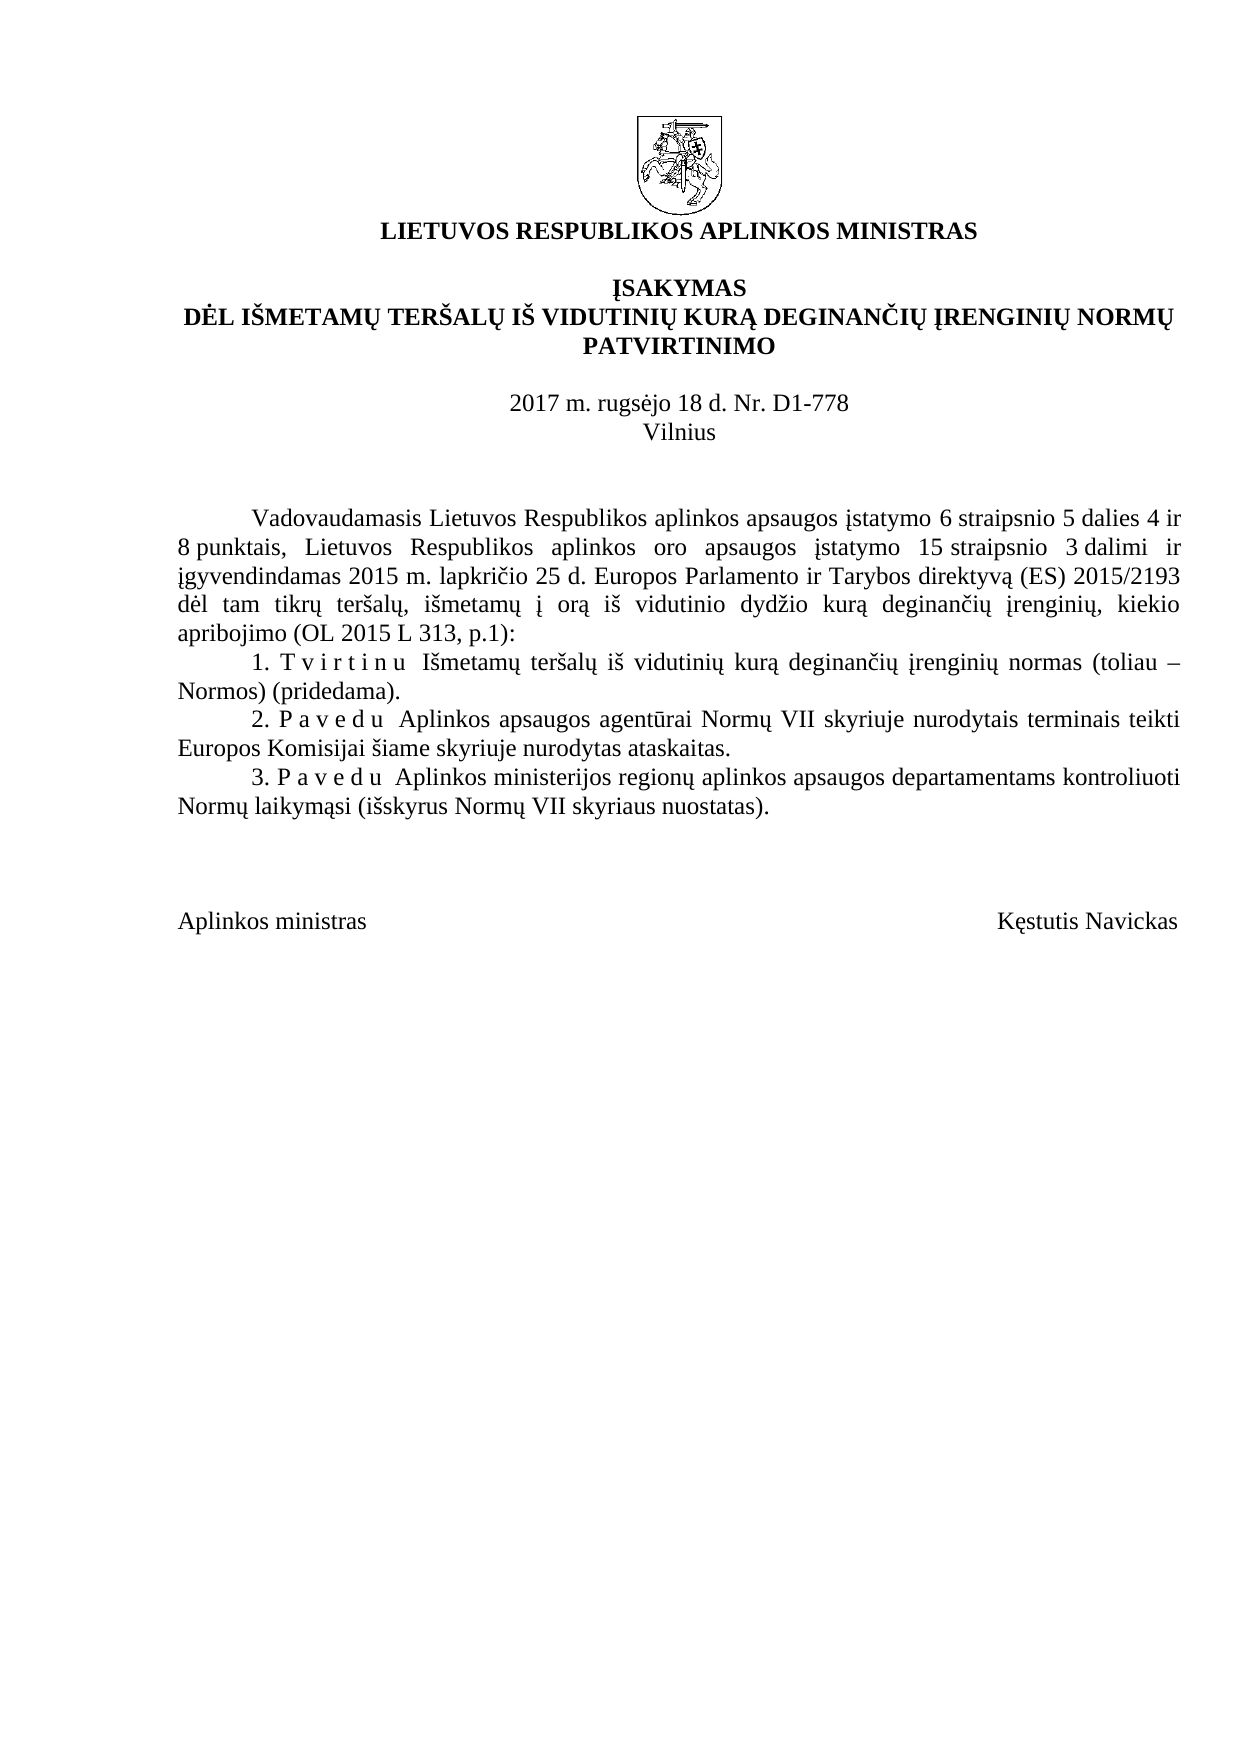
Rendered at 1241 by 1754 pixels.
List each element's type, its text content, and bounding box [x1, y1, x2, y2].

text Aplinkos ministras Kęstutis Navickas [177, 906, 1181, 934]
text 2. Pavedu Aplinkos apsaugos agentūrai Normų VII skyriuje nurodytais terminais teikti Europos Komisijai šiame skyriuje nurodytas ataskaitas. [177, 704, 1181, 762]
text ĮSAKYMAS [177, 273, 1181, 302]
text Vadovaudamasis Lietuvos Respublikos aplinkos apsaugos įstatymo 6 straipsnio 5 dalies 4 ir 8 punktais, Lietuvos Respublikos aplinkos oro apsaugos įstatymo 15 straipsnio 3 dalimi ir įgyvendindamas 2015 m. lapkričio 25 d. Europos Parlamento ir Tarybos direktyvą (ES) 2015/2193 dėl tam tikrų teršalų, išmetamų į orą iš vidutinio dydžio kurą deginančių įrenginių, kiekio apribojimo (OL 2015 L 313, p.1): [177, 503, 1181, 647]
text Vilnius [177, 417, 1181, 446]
text 3. Pavedu Aplinkos ministerijos regionų aplinkos apsaugos departamentams kontroliuoti Normų laikymąsi (išskyrus Normų VII skyriaus nuostatas). [177, 762, 1181, 819]
text LIETUVOS RESPUBLIKOS APLINKOS MINISTRAS [177, 216, 1181, 244]
text DĖL IŠMETAMŲ TERŠALŲ IŠ VIDUTINIŲ KURĄ DEGINANČIŲ ĮRENGINIŲ NORMŲ PATVIRTINIMO [177, 302, 1181, 359]
text 1. Tvirtinu Išmetamų teršalų iš vidutinių kurą deginančių įrenginių normas (toliau – Normos) (pridedama). [177, 647, 1181, 704]
text 2017 m. rugsėjo 18 d. Nr. D1-778 [177, 388, 1181, 417]
